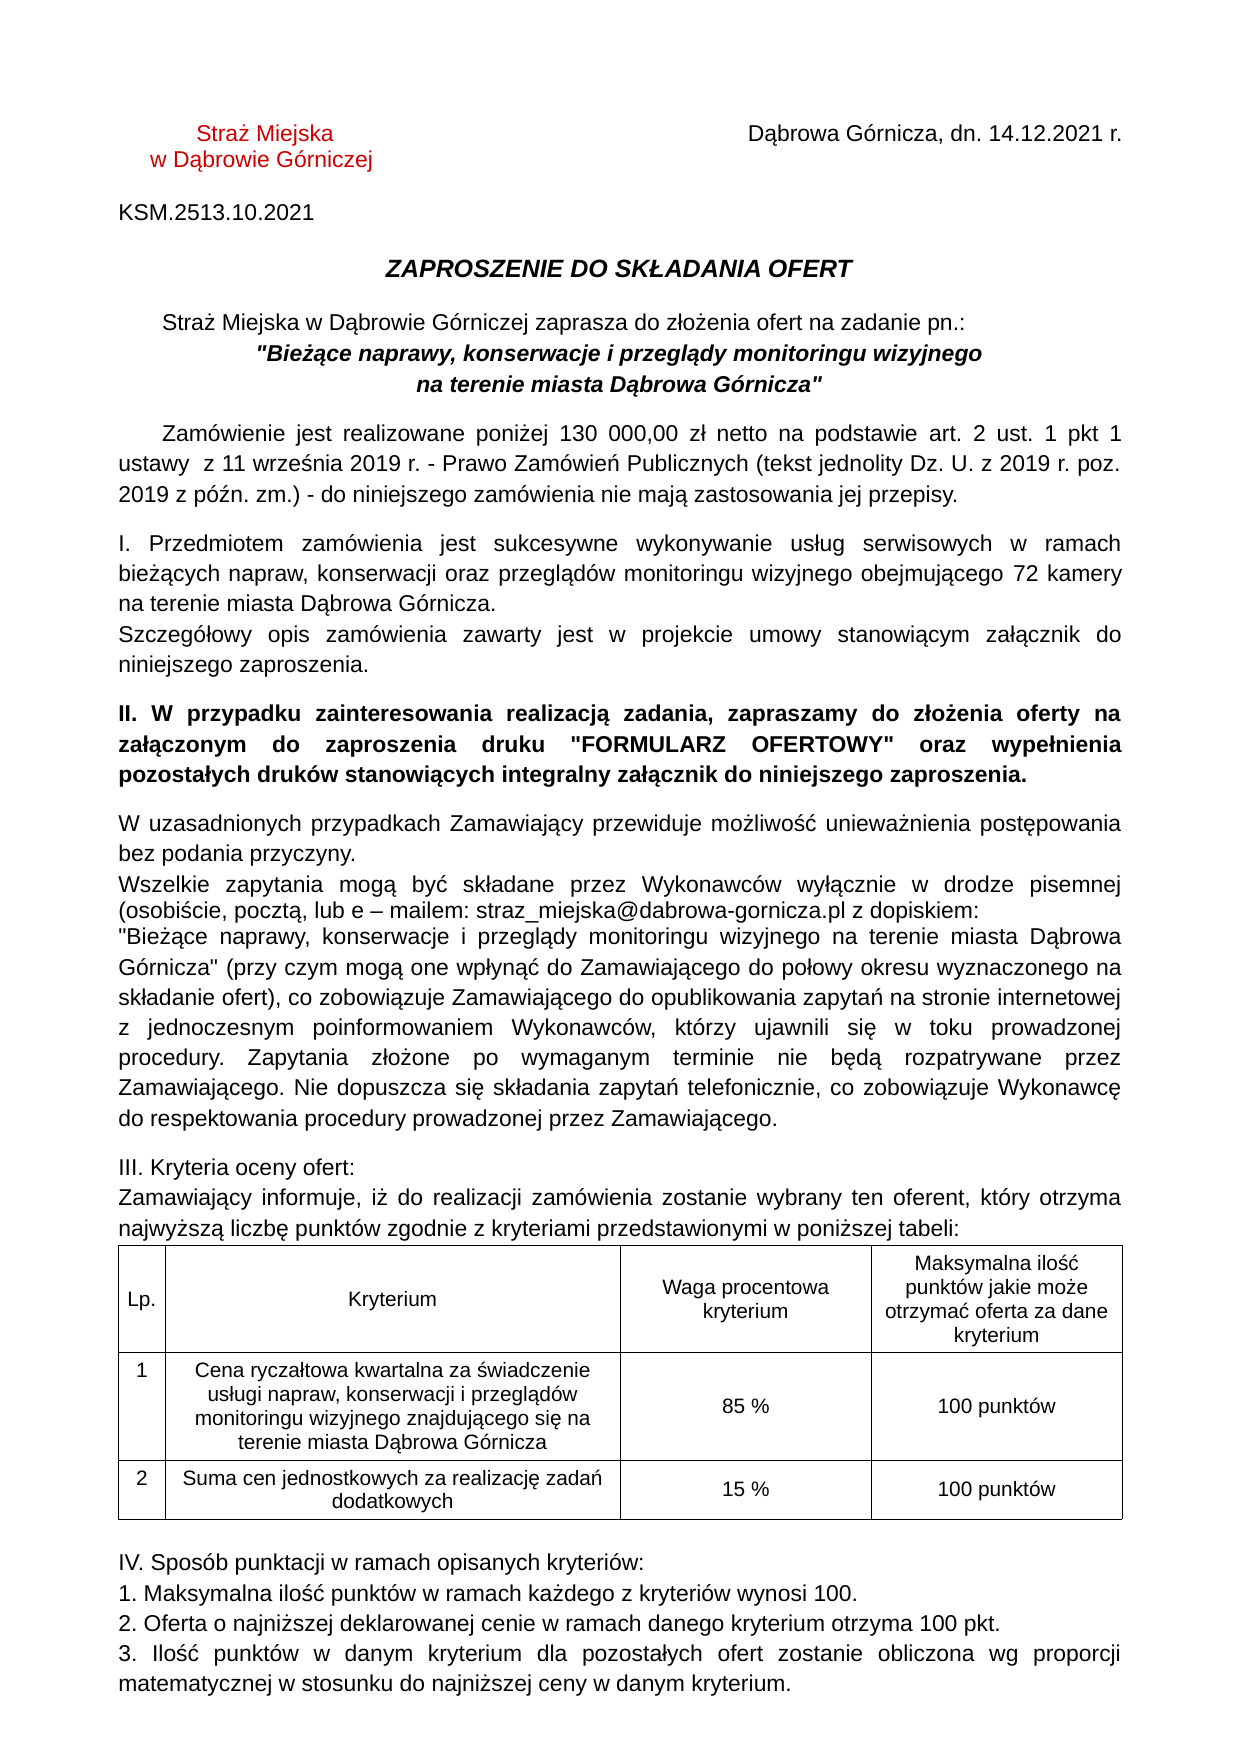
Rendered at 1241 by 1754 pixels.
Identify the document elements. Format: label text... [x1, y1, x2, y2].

text 3. Ilość punktów w danym kryterium dla pozostałych ofert zostanie obliczona wg proporcji matematycznej w stosunku do najniższej ceny w danym kryterium. [118, 1640, 1122, 1696]
text W uzasadnionych przypadkach Zamawiający przewiduje możliwość unieważnienia postępowania bez podania przyczyny. [118, 810, 1122, 867]
text Straż Miejska w Dąbrowie Górniczej zaprasza do złożenia ofert na zadanie pn.: [118, 307, 1122, 336]
table_cell 2 [119, 1461, 165, 1519]
text Zamówienie jest realizowane poniżej 130 000,00 zł netto na podstawie art. 2 ust. 1 pkt 1 ustawy z 11 września 2019 r. - Prawo Zamówień Publicznych (tekst jednolity Dz. U. z 2019 r. poz. 2019 z późn. zm.) - do niniejszego zamówienia nie mają zastosowania jej przepisy. [118, 420, 1122, 507]
table_cell 1 [119, 1353, 165, 1459]
text Straż Miejska Dąbrowa Górnicza, dn. 14.12.2021 r. [118, 120, 1122, 146]
text IV. Sposób punktacji w ramach opisanych kryteriów: [118, 1549, 1122, 1576]
text Wszelkie zapytania mogą być składane przez Wykonawców wyłącznie w drodze pisemnej (osobiście, pocztą, lub e – mailem: straz_miejska@dabrowa-gornicza.pl z dopiskiem: [118, 871, 1122, 923]
table_cell 85 % [621, 1353, 871, 1459]
table_cell Cena ryczałtowa kwartalna za świadczenie usługi napraw, konserwacji i przeglądów monitoringu wizyjnego znajdującego się na terenie miasta Dąbrowa Górnicza [166, 1353, 620, 1459]
text KSM.2513.10.2021 [118, 199, 1122, 225]
text "Bieżące naprawy, konserwacje i przeglądy monitoringu wizyjnego [118, 340, 1122, 367]
text Szczegółowy opis zamówienia zawarty jest w projekcie umowy stanowiącym załącznik do niniejszego zaproszenia. [118, 621, 1122, 677]
text na terenie miasta Dąbrowa Górnicza" [118, 371, 1122, 397]
table_cell 100 punktów [872, 1461, 1122, 1519]
text 2. Oferta o najniższej deklarowanej cenie w ramach danego kryterium otrzyma 100 pkt. [118, 1610, 1122, 1636]
text "Bieżące naprawy, konserwacje i przeglądy monitoringu wizyjnego na terenie miasta Dąbrowa Górnicza" (przy czym mogą one wpłynąć do Zamawiającego do połowy okresu wyznaczonego na składanie ofert), co zobowiązuje Zamawiającego do opublikowania zapytań na stronie internetowej z jednoczesnym poinformowaniem Wykonawców, którzy ujawnili się w toku prowadzonej procedury. Zapytania złożone po wymaganym terminie nie będą rozpatrywane przez Zamawiającego. Nie dopuszcza się składania zapytań telefonicznie, co zobowiązuje Wykonawcę do respektowania procedury prowadzonej przez Zamawiającego. [118, 923, 1122, 1131]
table_cell Suma cen jednostkowych za realizację zadań dodatkowych [166, 1461, 620, 1519]
text II. W przypadku zainteresowania realizacją zadania, zapraszamy do złożenia oferty na załączonym do zaproszenia druku "FORMULARZ OFERTOWY" oraz wypełnienia pozostałych druków stanowiących integralny załącznik do niniejszego zaproszenia. [118, 700, 1122, 787]
table_cell 15 % [621, 1461, 871, 1519]
text I. Przedmiotem zamówienia jest sukcesywne wykonywanie usług serwisowych w ramach bieżących napraw, konserwacji oraz przeglądów monitoringu wizyjnego obejmującego 72 kamery na terenie miasta Dąbrowa Górnicza. [118, 530, 1122, 617]
table_header Waga procentowa kryterium [621, 1246, 871, 1352]
text w Dąbrowie Górniczej [118, 146, 1122, 172]
text Zamawiający informuje, iż do realizacji zamówienia zostanie wybrany ten oferent, który otrzyma najwyższą liczbę punktów zgodnie z kryteriami przedstawionymi w poniższej tabeli: [118, 1184, 1122, 1241]
text III. Kryteria oceny ofert: [118, 1154, 1122, 1180]
table_header Kryterium [166, 1246, 620, 1352]
text 1. Maksymalna ilość punktów w ramach każdego z kryteriów wynosi 100. [118, 1579, 1122, 1606]
table_header Lp. [119, 1246, 165, 1352]
table_header Maksymalna ilość punktów jakie może otrzymać oferta za dane kryterium [872, 1246, 1122, 1352]
table_cell 100 punktów [872, 1353, 1122, 1459]
text ZAPROSZENIE DO SKŁADANIA OFERT [118, 254, 1122, 283]
